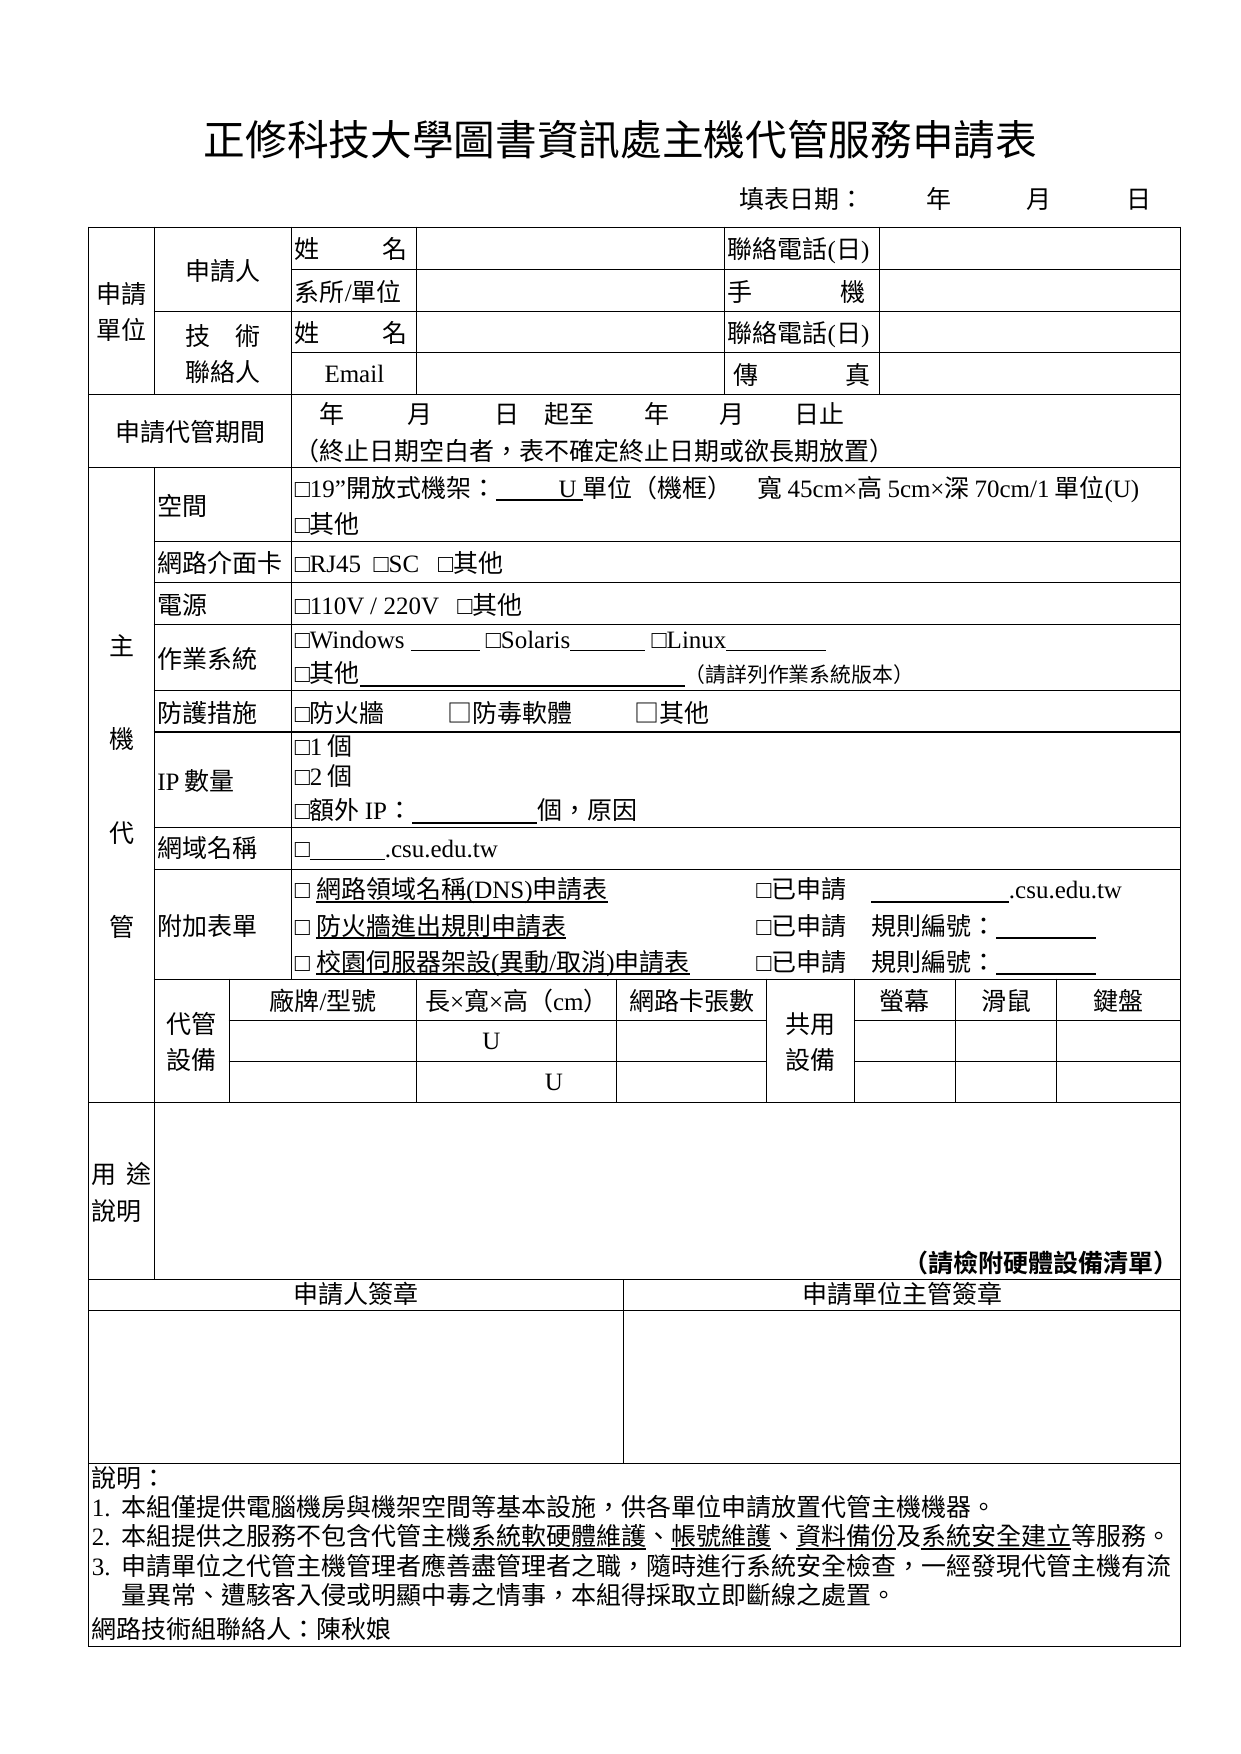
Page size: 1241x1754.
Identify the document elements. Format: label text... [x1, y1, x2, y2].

table_cell U [417, 1062, 616, 1102]
table_cell U [417, 1021, 616, 1061]
table_cell 滑鼠 [956, 980, 1056, 1019]
table_cell 網域名稱 [155, 828, 291, 869]
table_cell 代管設備 [155, 980, 229, 1102]
table_header [417, 228, 724, 269]
table_cell □19”開放式機架： U 單位（機框） 寬45cm×高5cm×深70cm/1單位(U) □其他 [292, 468, 1180, 541]
table_cell □110V / 220V □其他 [292, 583, 1180, 624]
table_cell [230, 1021, 416, 1061]
table_cell [417, 312, 724, 352]
table_cell [417, 270, 724, 311]
table_cell 申請人簽章 [89, 1280, 623, 1309]
table_cell 網路介面卡 [155, 542, 291, 582]
table_cell 申請代管期間 [89, 395, 291, 467]
table_cell Email [292, 353, 416, 394]
table_cell （請檢附硬體設備清單） [155, 1242, 1180, 1279]
table_cell 年 月 日 起至 年 月 日止 （終止日期空白者，表不確定終止日期或欲長期放置） [292, 395, 1180, 467]
table_cell 說明： 本組僅提供電腦機房與機架空間等基本設施，供各單位申請放置代管主機機器。 本組提供之服務不包含代管主機系統軟硬體維護、帳號維護、資料備份及系統安全建立等服務。 申請單位之代管主機管理者應善盡管理者之職，隨時進行系統安全檢查，一經發現代管主機有流量異常、遭駭客入侵或明顯中毒之情事，本組得採取立即斷線之處置。 網路技術組聯絡人：陳秋娘 [89, 1464, 1180, 1646]
table_header 聯絡電話(日) [725, 228, 879, 269]
table_cell 螢幕 [855, 980, 955, 1019]
table_cell 廠牌/型號 [230, 980, 416, 1019]
table_cell 主 機 代 管 [89, 468, 154, 1102]
table_cell [855, 1021, 955, 1061]
table_header [880, 228, 1180, 269]
table_cell 防護措施 [155, 691, 291, 731]
table_cell [624, 1311, 1180, 1463]
table_cell 手 機 [725, 270, 879, 311]
table_cell □ .csu.edu.tw [292, 828, 1180, 869]
table_cell [1057, 1062, 1180, 1102]
table_cell [417, 353, 724, 394]
table_cell [155, 1103, 1180, 1242]
table_cell [617, 1021, 766, 1061]
table_cell 空間 [155, 468, 291, 541]
table_cell □Windows □Solaris □Linux □其他 （請詳列作業系統版本） [292, 625, 1180, 690]
table_cell □防火牆 □防毒軟體 □其他 [292, 691, 1180, 731]
table_cell 申請單位主管簽章 [624, 1280, 1180, 1309]
table_cell IP數量 [155, 733, 291, 827]
table_cell 傳 真 [725, 353, 879, 394]
table_cell 鍵盤 [1057, 980, 1180, 1019]
table_cell 附加表單 [155, 870, 291, 978]
table_cell 姓 名 [292, 312, 416, 352]
table_cell 共用 設備 [767, 980, 854, 1102]
table_cell 用途說明 [89, 1103, 154, 1279]
table_header 申請單位 [89, 228, 154, 394]
table_header 姓 名 [292, 228, 416, 269]
table_cell [880, 312, 1180, 352]
table_cell 網路卡張數 [617, 980, 766, 1019]
table_cell 技 術 聯絡人 [155, 312, 291, 394]
text 填表日期： 年 月 日 [89, 179, 1152, 215]
table_cell 長×寬×高（cm） [417, 980, 616, 1019]
table_cell [617, 1062, 766, 1102]
table_cell 作業系統 [155, 625, 291, 690]
table_cell 聯絡電話(日) [725, 312, 879, 352]
text 正修科技大學圖書資訊處主機代管服務申請表 [89, 107, 1152, 168]
table_cell [956, 1021, 1056, 1061]
table_cell [956, 1062, 1056, 1102]
table_cell [880, 270, 1180, 311]
table_cell □RJ45 □SC □其他 [292, 542, 1180, 582]
table_cell [89, 1311, 623, 1463]
table_cell [230, 1062, 416, 1102]
table_cell □1個 □2個 □額外IP： 個，原因 [292, 733, 1180, 827]
table_cell 電源 [155, 583, 291, 624]
table_header 申請人 [155, 228, 291, 311]
table_cell [1057, 1021, 1180, 1061]
table_cell [880, 353, 1180, 394]
table_cell □ 網路領域名稱(DNS)申請表 □已申請 .csu.edu.tw □ 防火牆進出規則申請表 □已申請 規則編號： □ 校園伺服器架設(異動/取消)申請表 □已申請 規則編號： [292, 870, 1180, 978]
table_cell 系所/單位 [292, 270, 416, 311]
table_cell [855, 1062, 955, 1102]
